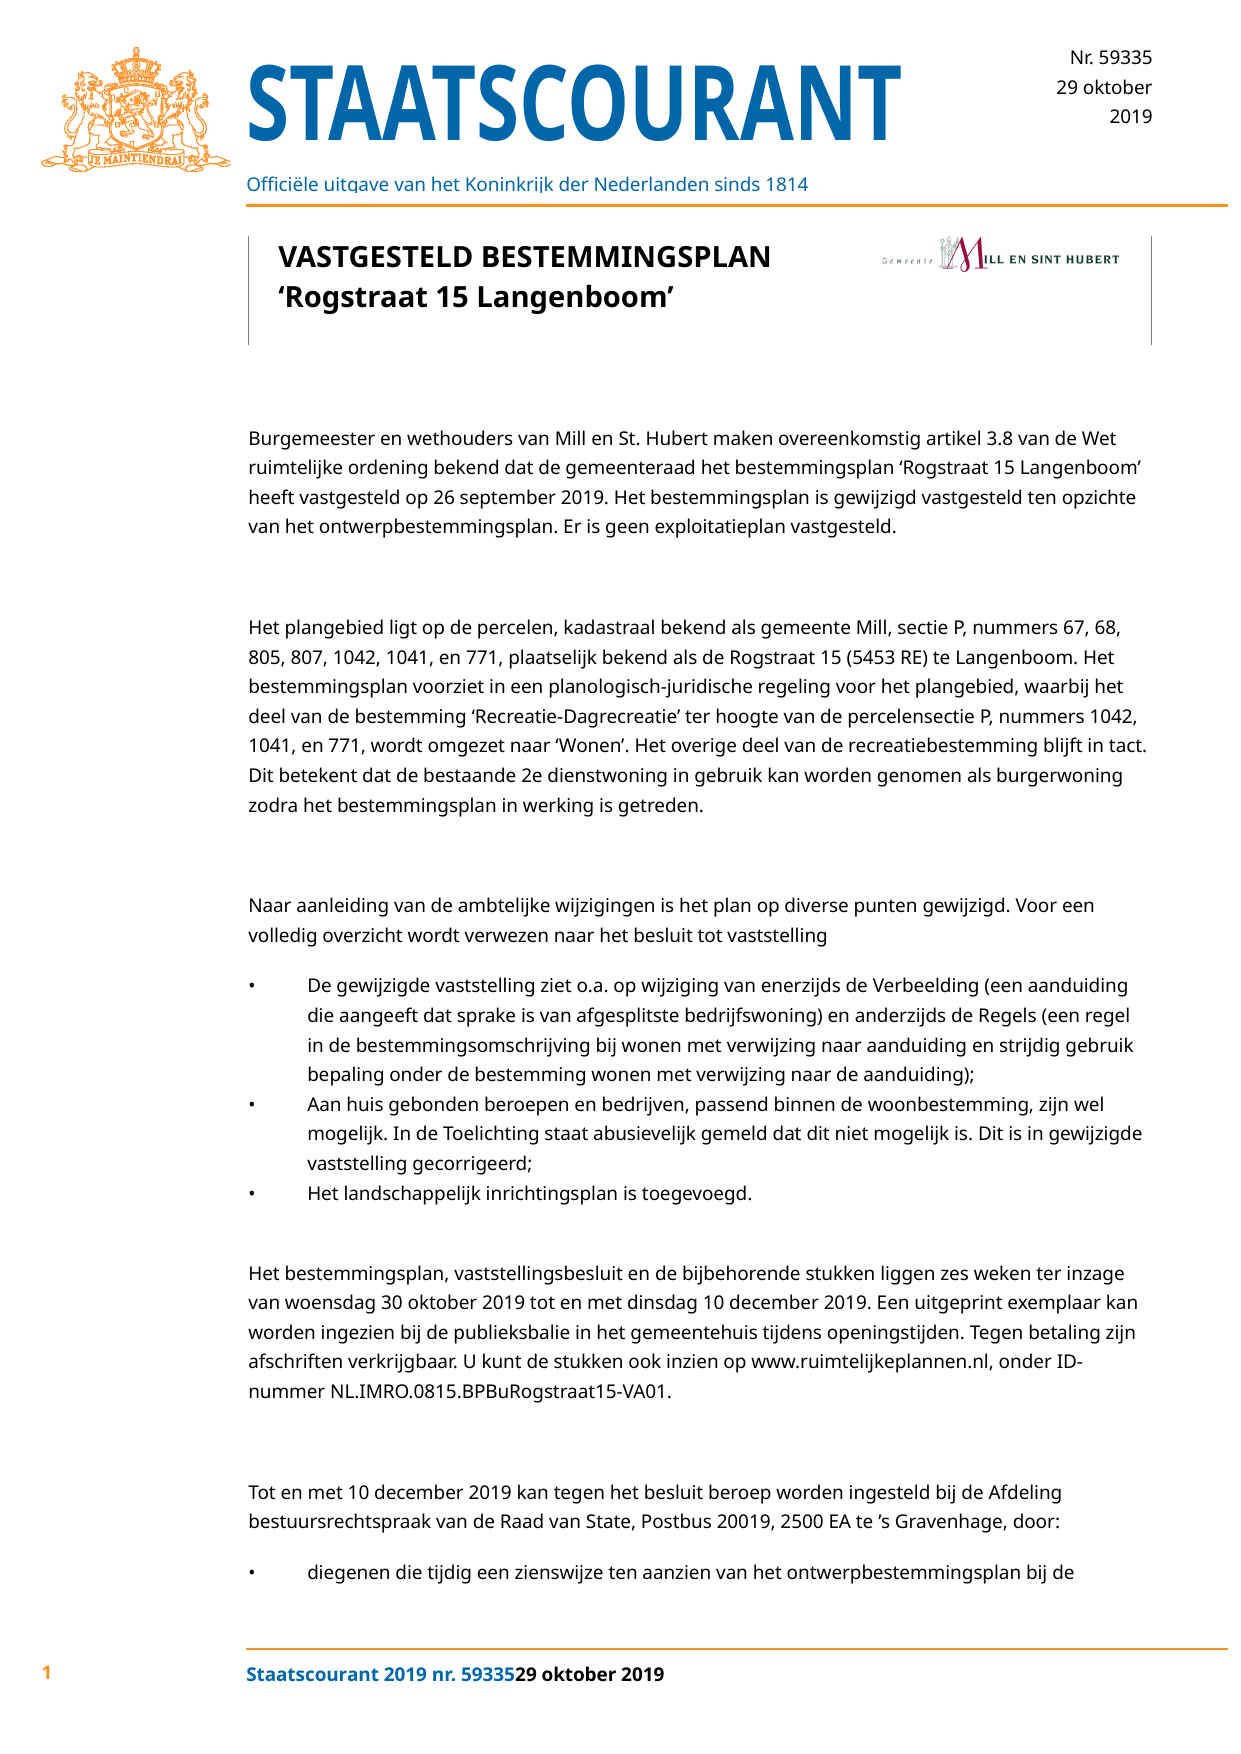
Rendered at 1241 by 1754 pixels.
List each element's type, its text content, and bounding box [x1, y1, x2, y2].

text Naar aanleiding van de ambtelijke wijzigingen is het plan op diverse punten gewijzigd. Voor een volledig overzicht wordt verwezen naar het besluit tot vaststelling [248, 893, 1152, 948]
table_header VASTGESTELD BESTEMMINGSPLAN ‘Rogstraat 15 Langenboom’ [249, 236, 850, 345]
list Het landschappelijk inrichtingsplan is toegevoegd. [248, 1180, 1152, 1205]
picture [882, 236, 1119, 272]
text Burgemeester en wethouders van Mill en St. Hubert maken overeenkomstig artikel 3.8 van de Wet ruimtelijke ordening bekend dat de gemeenteraad het bestemmingsplan ‘Rogstraat 15 Langenboom’ heeft vastgesteld op 26 september 2019. Het bestemmingsplan is gewijzigd vastgesteld ten opzichte van het ontwerpbestemmingsplan. Er is geen exploitatieplan vastgesteld. [248, 425, 1152, 539]
list diegenen die tijdig een zienswijze ten aanzien van het ontwerpbestemmingsplan bij de [248, 1559, 1152, 1584]
text Tot en met 10 december 2019 kan tegen het besluit beroep worden ingesteld bij de Afdeling bestuursrechtspraak van de Raad van State, Postbus 20019, 2500 EA te ’s Gravenhage, door: [248, 1479, 1152, 1534]
table_header [850, 236, 1151, 345]
text Het bestemmingsplan, vaststellingsbesluit en de bijbehorende stukken liggen zes weken ter inzage van woensdag 30 oktober 2019 tot en met dinsdag 10 december 2019. Een uitgeprint exemplaar kan worden ingezien bij de publieksbalie in het gemeentehuis tijdens openingstijden. Tegen betaling zijn afschriften verkrijgbaar. U kunt de stukken ook inzien op www.ruimtelijkeplannen.nl, onder ID-nummer NL.IMRO.0815.BPBuRogstraat15-VA01. [248, 1260, 1152, 1404]
picture [41, 47, 231, 172]
list Aan huis gebonden beroepen en bedrijven, passend binnen de woonbestemming, zijn wel mogelijk. In de Toelichting staat abusievelijk gemeld dat dit niet mogelijk is. Dit is in gewijzigde vaststelling gecorrigeerd; [248, 1091, 1152, 1176]
list De gewijzigde vaststelling ziet o.a. op wijziging van enerzijds de Verbeelding (een aanduiding die aangeeft dat sprake is van afgesplitste bedrijfswoning) en anderzijds de Regels (een regel in de bestemmingsomschrijving bij wonen met verwijzing naar aanduiding en strijdig gebruik bepaling onder de bestemming wonen met verwijzing naar de aanduiding); [248, 973, 1152, 1087]
text Het plangebied ligt op de percelen, kadastraal bekend als gemeente Mill, sectie P, nummers 67, 68, 805, 807, 1042, 1041, en 771, plaatselijk bekend als de Rogstraat 15 (5453 RE) te Langenboom. Het bestemmingsplan voorziet in een planologisch-juridische regeling voor het plangebied, waarbij het deel van de bestemming ‘Recreatie-Dagrecreatie’ ter hoogte van de percelensectie P, nummers 1042, 1041, en 771, wordt omgezet naar ‘Wonen’. Het overige deel van de recreatiebestemming blijft in tact. Dit betekent dat de bestaande 2e dienstwoning in gebruik kan worden genomen als burgerwoning zodra het bestemmingsplan in werking is getreden. [248, 614, 1152, 817]
